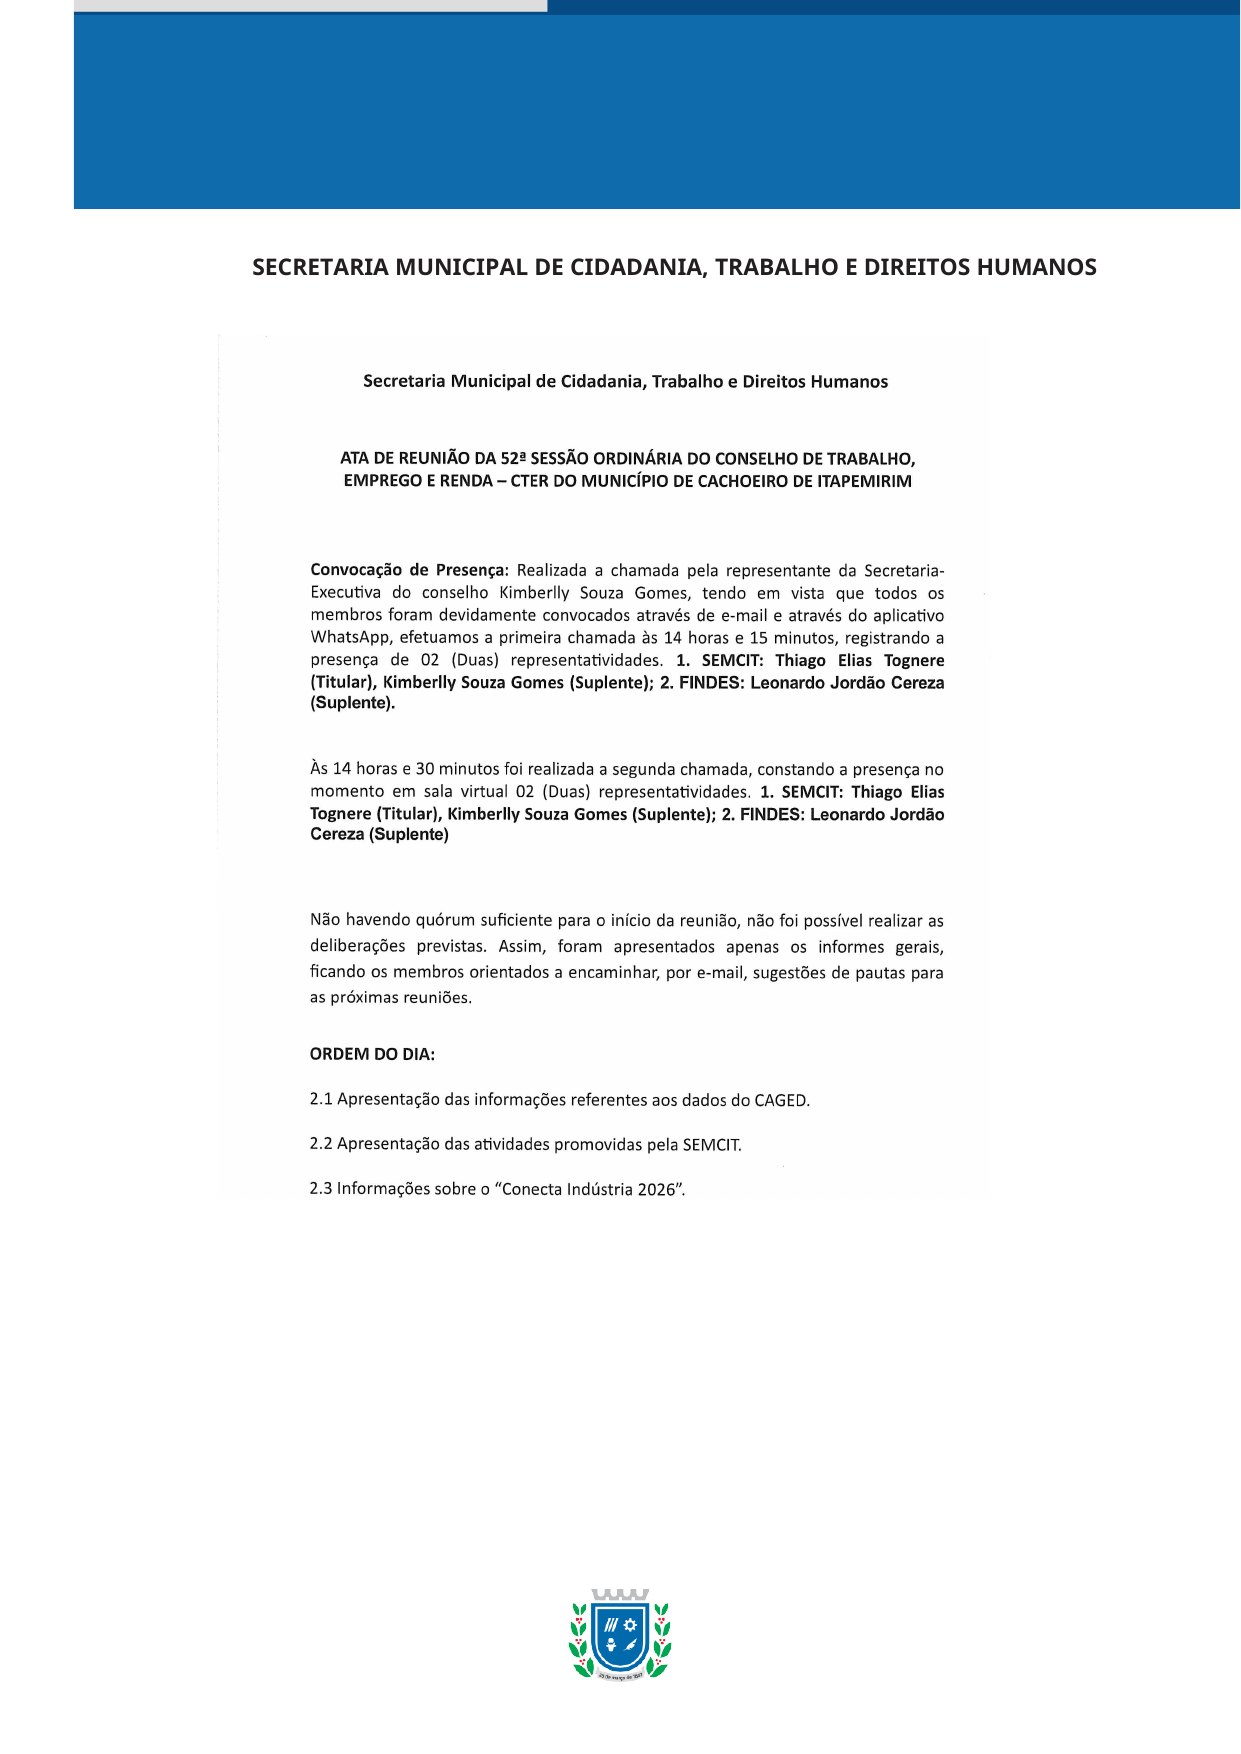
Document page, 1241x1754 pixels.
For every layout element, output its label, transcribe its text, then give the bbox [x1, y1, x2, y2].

picture [216, 334, 992, 1199]
picture [568, 1589, 672, 1682]
picture [73, 0, 1241, 209]
subtitle SECRETARIA MUNICIPAL DE CIDADANIA, TRABALHO E DIREITOS HUMANOS [252, 250, 1240, 282]
